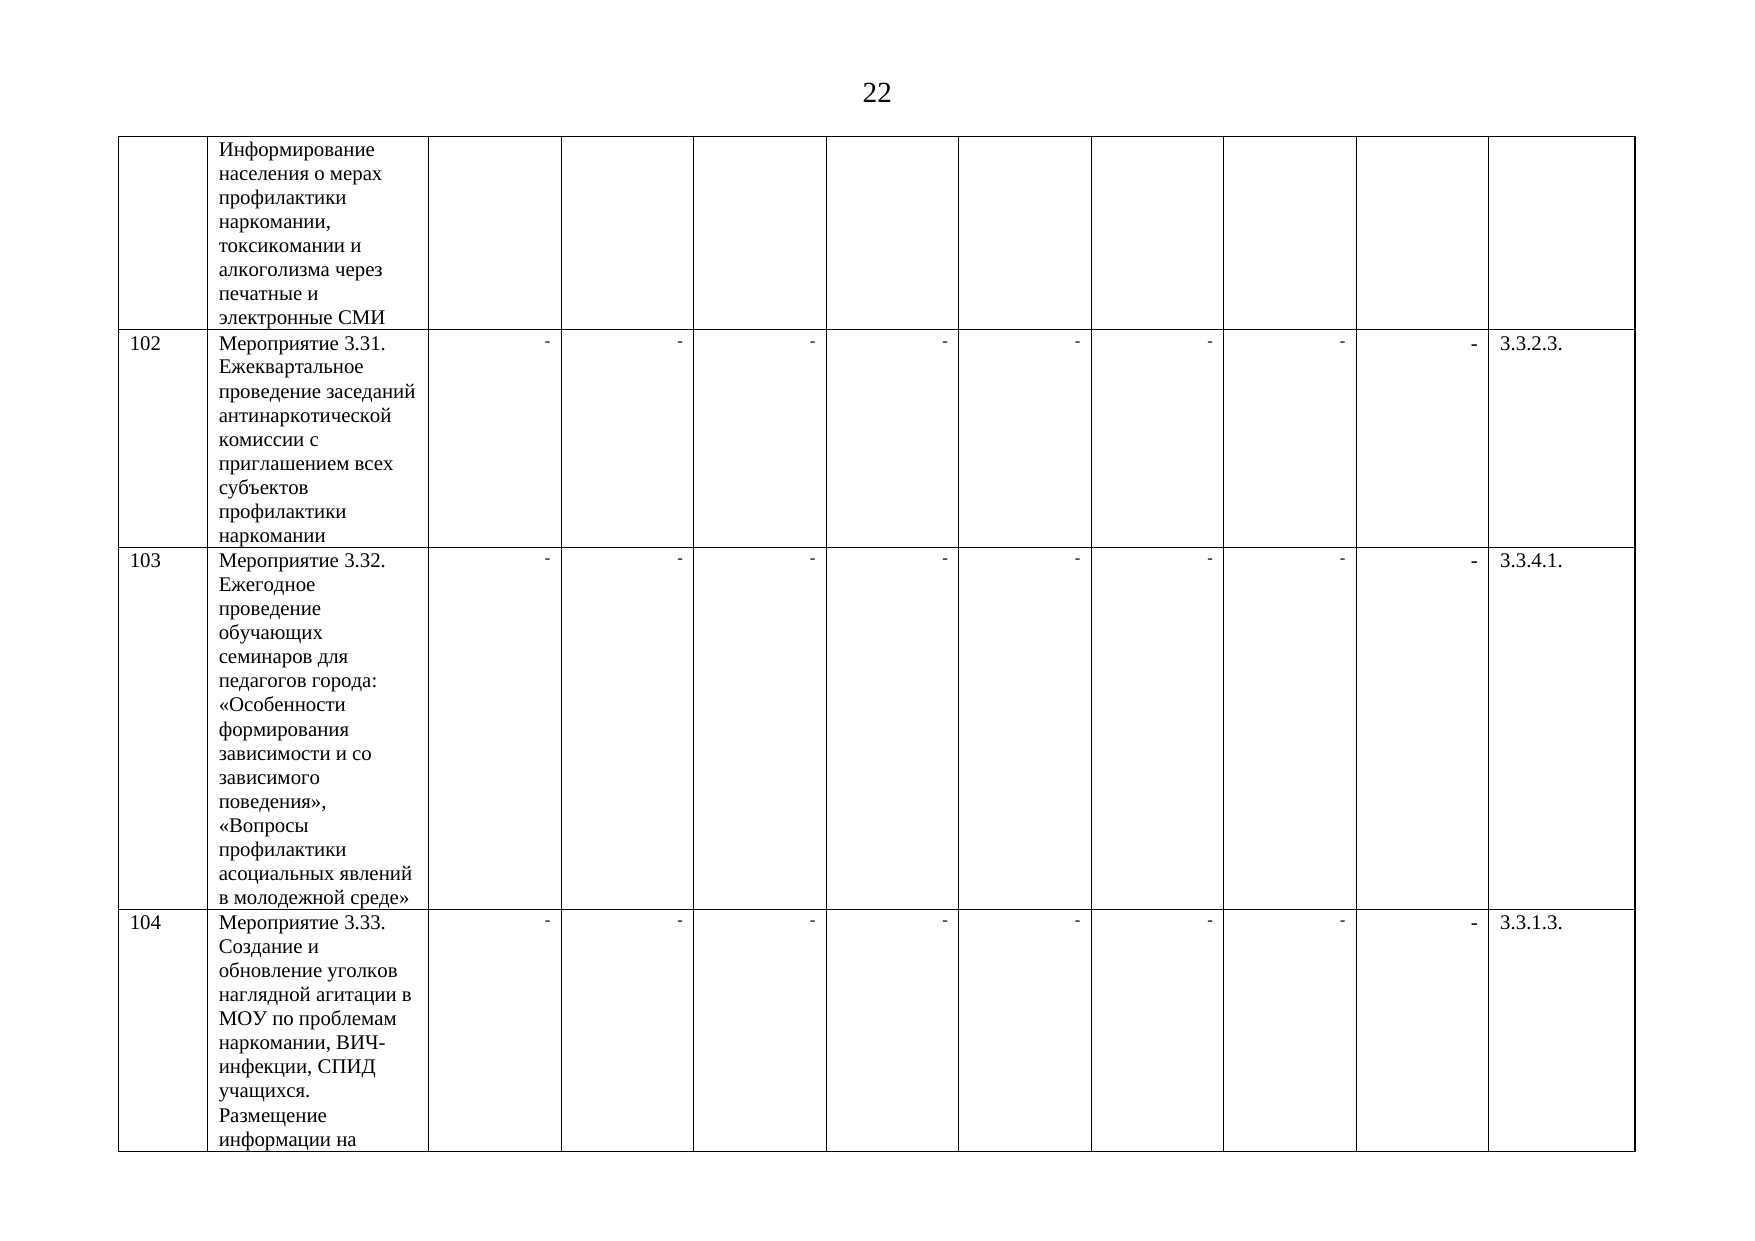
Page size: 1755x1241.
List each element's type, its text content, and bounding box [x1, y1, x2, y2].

table_cell - [1357, 548, 1488, 909]
table_cell 3.3.2.3. [1489, 330, 1634, 547]
table_cell 3.3.1.3. [1489, 910, 1634, 1151]
table_cell - [827, 910, 958, 1151]
table_cell Информирование населения о мерах профилактики наркомании, токсикомании и алкоголизма через печатные и электронные СМИ [208, 137, 428, 329]
table_cell - [562, 330, 693, 547]
table_cell - [1224, 330, 1356, 547]
table_cell - [562, 548, 693, 909]
table_cell 3.3.4.1. [1489, 548, 1634, 909]
table_cell - [1224, 137, 1356, 329]
table_cell [1489, 137, 1634, 329]
table_cell - [959, 910, 1091, 1151]
table_cell - [694, 137, 826, 329]
table_cell - [562, 137, 693, 329]
table_cell - [1092, 548, 1223, 909]
table_cell - [827, 137, 958, 329]
table_cell - [694, 548, 826, 909]
table_cell Мероприятие 3.32. Ежегодное проведение обучающих семинаров для педагогов города: «Особенности формирования зависимости и со зависимого поведения», «Вопросы профилактики асоциальных явлений в молодежной среде» [208, 548, 428, 909]
table_cell - [1224, 910, 1356, 1151]
table_cell - [1092, 910, 1223, 1151]
table_cell - [694, 910, 826, 1151]
table_cell 103 [119, 548, 207, 909]
table_cell - [1092, 137, 1223, 329]
table_cell - [694, 330, 826, 547]
table_cell Мероприятие 3.31. Ежеквартальное проведение заседаний антинаркотической комиссии с приглашением всех субъектов профилактики наркомании [208, 330, 428, 547]
table_cell - [1224, 548, 1356, 909]
table_cell - [429, 910, 561, 1151]
table_cell - [959, 137, 1091, 329]
table_cell 104 [119, 910, 207, 1151]
table_cell 102 [119, 330, 207, 547]
table_cell - [429, 548, 561, 909]
table_cell - [1092, 330, 1223, 547]
table_cell - [1357, 330, 1488, 547]
table_cell - [429, 330, 561, 547]
table_cell - [827, 548, 958, 909]
table_cell - [827, 330, 958, 547]
table_cell - [1357, 137, 1488, 329]
table_cell - [562, 910, 693, 1151]
table_cell - [1357, 910, 1488, 1151]
table_cell [119, 137, 207, 329]
table_cell - [429, 137, 561, 329]
table_cell - [959, 548, 1091, 909]
table_cell Мероприятие 3.33. Создание и обновление уголков наглядной агитации в МОУ по проблемам наркомании, ВИЧ-инфекции, СПИД учащихся. Размещение информации на [208, 910, 428, 1151]
table_cell - [959, 330, 1091, 547]
